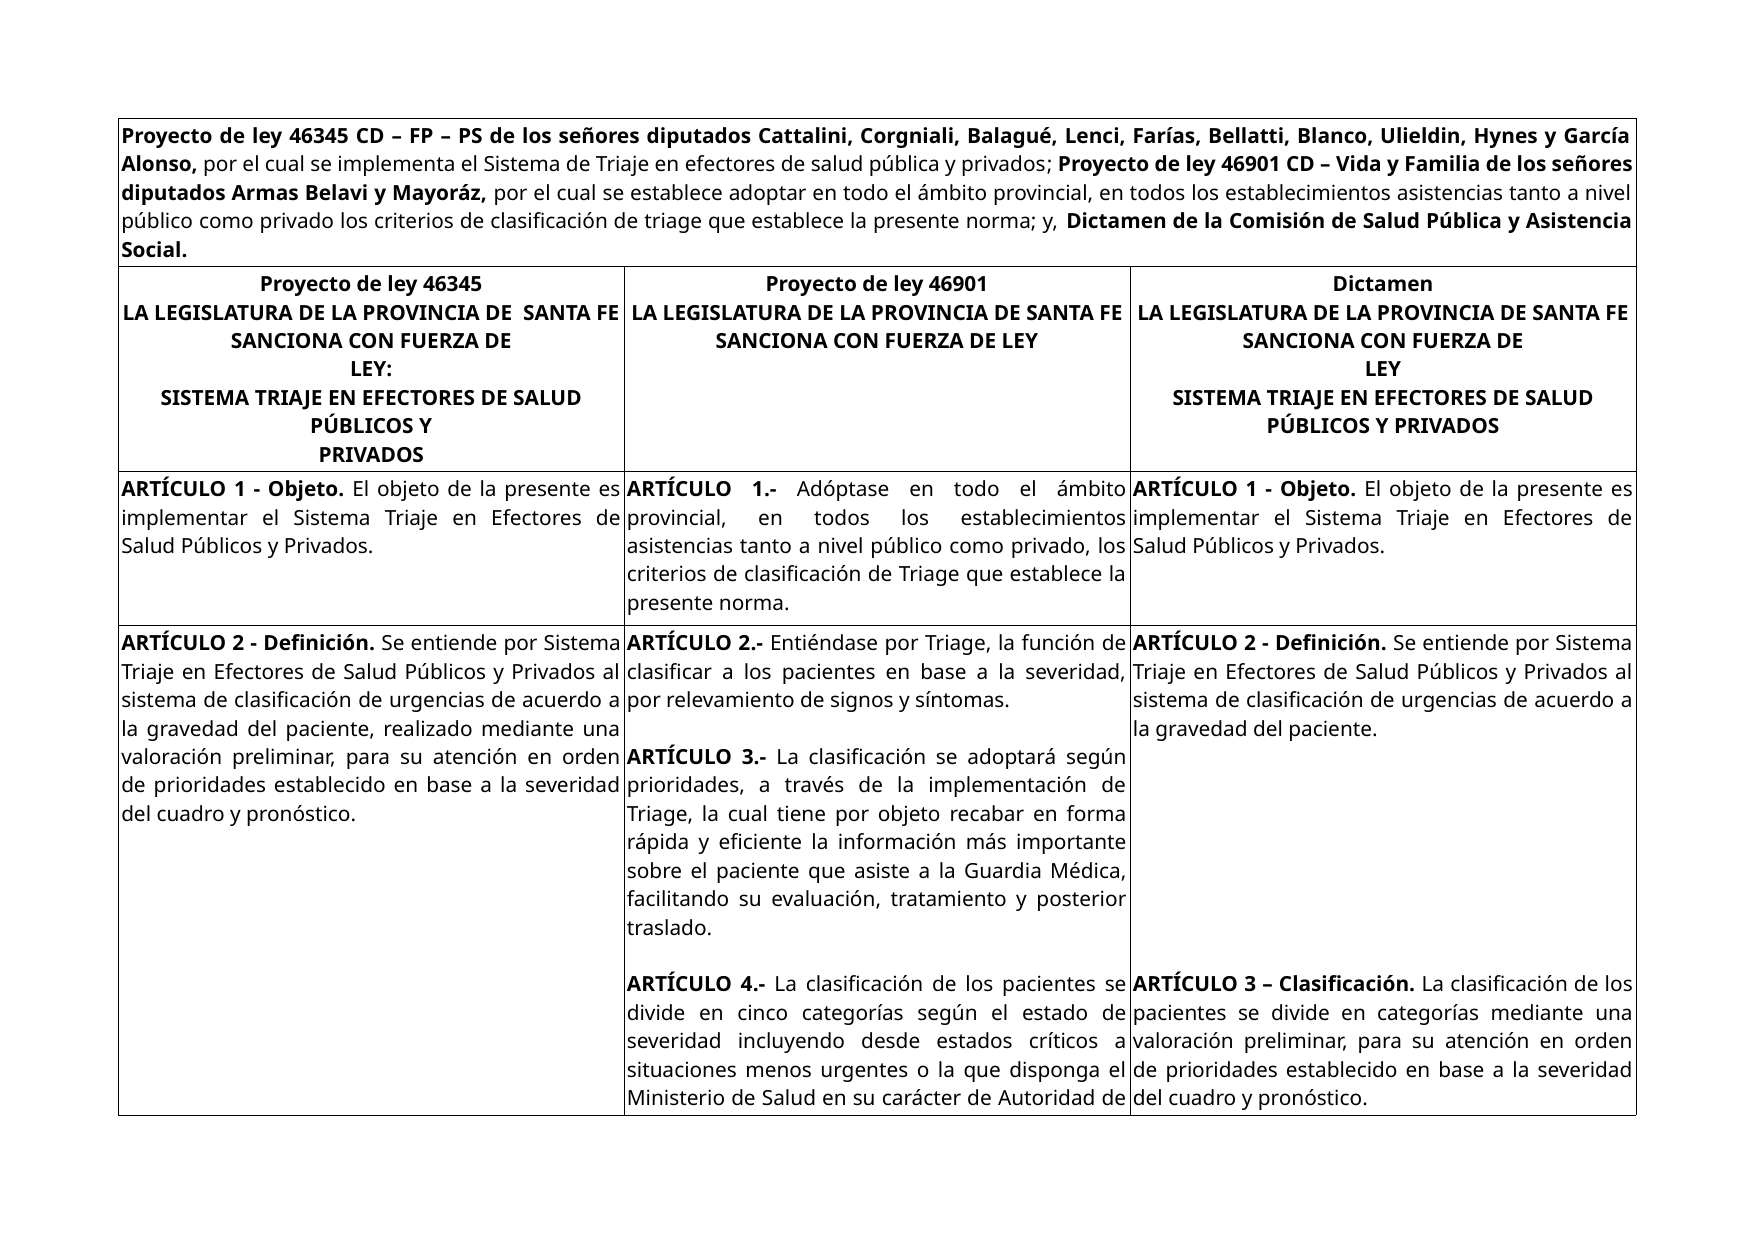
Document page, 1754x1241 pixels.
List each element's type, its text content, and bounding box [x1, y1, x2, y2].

table_cell ARTÍCULO 1 - Objeto. El objeto de la presente es implementar el Sistema Triaje en Efectores de Salud Públicos y Privados. [119, 472, 624, 625]
table_cell Proyecto de ley 46901 LA LEGISLATURA DE LA PROVINCIA DE SANTA FE SANCIONA CON FUERZA DE LEY [625, 267, 1130, 471]
table_cell ARTÍCULO 1.- Adóptase en todo el ámbito provincial, en todos los establecimientos asistencias tanto a nivel público como privado, los criterios de clasificación de Triage que establece la presente norma. [625, 472, 1130, 625]
table_cell Proyecto de ley 46345 LA LEGISLATURA DE LA PROVINCIA DE SANTA FE SANCIONA CON FUERZA DE LEY: SISTEMA TRIAJE EN EFECTORES DE SALUD PÚBLICOS Y PRIVADOS [119, 267, 624, 471]
table_cell ARTÍCULO 1 - Objeto. El objeto de la presente es implementar el Sistema Triaje en Efectores de Salud Públicos y Privados. [1131, 472, 1636, 625]
table_cell ARTÍCULO 2 - Definición. Se entiende por Sistema Triaje en Efectores de Salud Públicos y Privados al sistema de clasificación de urgencias de acuerdo a la gravedad del paciente. ARTÍCULO 3 – Clasificación. La clasificación de los pacientes se divide en categorías mediante una valoración preliminar, para su atención en orden de prioridades establecido en base a la severidad del cuadro y pronóstico. [1131, 626, 1636, 1115]
table_cell ARTÍCULO 2.- Entiéndase por Triage, la función de clasificar a los pacientes en base a la severidad, por relevamiento de signos y síntomas. ARTÍCULO 3.- La clasificación se adoptará según prioridades, a través de la implementación de Triage, la cual tiene por objeto recabar en forma rápida y eficiente la información más importante sobre el paciente que asiste a la Guardia Médica, facilitando su evaluación, tratamiento y posterior traslado. ARTÍCULO 4.- La clasificación de los pacientes se divide en cinco categorías según el estado de severidad incluyendo desde estados críticos a situaciones menos urgentes o la que disponga el Ministerio de Salud en su carácter de Autoridad de [625, 626, 1130, 1115]
table_cell Dictamen LA LEGISLATURA DE LA PROVINCIA DE SANTA FE SANCIONA CON FUERZA DE LEY SISTEMA TRIAJE EN EFECTORES DE SALUD PÚBLICOS Y PRIVADOS [1131, 267, 1636, 471]
table_header Proyecto de ley 46345 CD – FP – PS de los señores diputados Cattalini, Corgniali, Balagué, Lenci, Farías, Bellatti, Blanco, Ulieldin, Hynes y García Alonso, por el cual se implementa el Sistema de Triaje en efectores de salud pública y privados; Proyecto de ley 46901 CD – Vida y Familia de los señores diputados Armas Belavi y Mayoráz, por el cual se establece adoptar en todo el ámbito provincial, en todos los establecimientos asistencias tanto a nivel público como privado los criterios de clasificación de triage que establece la presente norma; y, Dictamen de la Comisión de Salud Pública y Asistencia Social. [119, 119, 1636, 266]
table_cell ARTÍCULO 2 - Definición. Se entiende por Sistema Triaje en Efectores de Salud Públicos y Privados al sistema de clasificación de urgencias de acuerdo a la gravedad del paciente, realizado mediante una valoración preliminar, para su atención en orden de prioridades establecido en base a la severidad del cuadro y pronóstico. [119, 626, 624, 1115]
